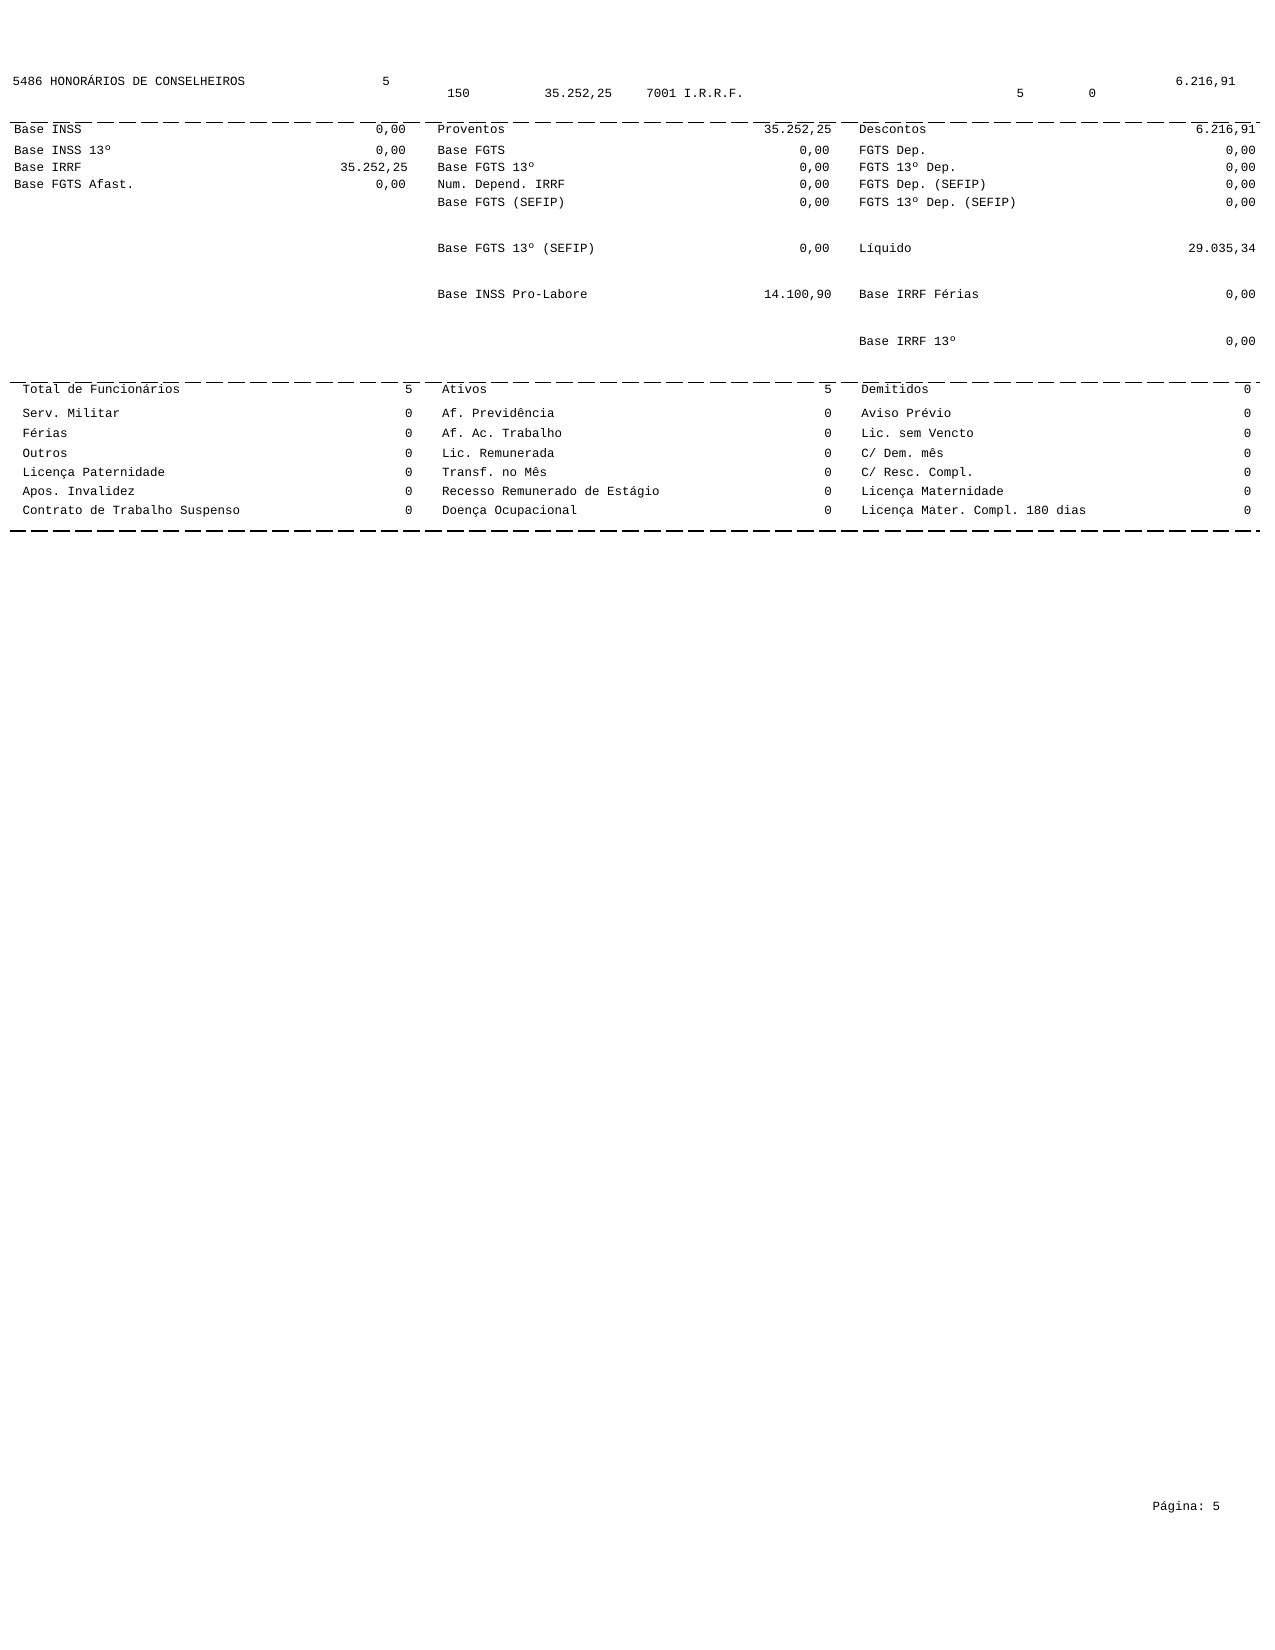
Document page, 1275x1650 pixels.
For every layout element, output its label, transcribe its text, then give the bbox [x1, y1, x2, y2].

table_cell 0 [1175, 408, 1259, 427]
table_cell 0 [1175, 428, 1259, 447]
table_cell [10, 242, 340, 288]
table_cell Base IRRF [10, 161, 340, 178]
table_cell 0,00 [764, 196, 859, 242]
table_cell Proventos [438, 121, 764, 144]
table_cell Base FGTS [438, 144, 764, 161]
table_cell Outros [10, 447, 340, 466]
table_cell Af. Previdência [438, 408, 764, 427]
table_cell [438, 335, 764, 381]
table_cell 0 [1175, 504, 1259, 530]
table_cell 0,00 [1175, 196, 1259, 242]
table_cell FGTS Dep. [859, 144, 1175, 161]
table_header 5486 HONORÁRIOS DE CONSELHEIROS [10, 75, 340, 121]
table_cell 0 [764, 447, 859, 466]
table_cell 5 [764, 381, 859, 407]
table_cell 0 [340, 408, 437, 427]
table_cell [10, 196, 340, 242]
table_cell 0,00 [764, 179, 859, 196]
table_cell 0,00 [340, 121, 437, 144]
table_header [764, 75, 859, 121]
table_cell Licença Paternidade [10, 466, 340, 485]
table_cell 0 [764, 428, 859, 447]
table_cell 0 [1175, 381, 1259, 407]
table_cell 0,00 [1175, 144, 1259, 161]
table_cell Licença Maternidade [859, 485, 1175, 504]
table_cell Ativos [438, 381, 764, 407]
table_cell 0,00 [1175, 289, 1259, 335]
table_cell Serv. Militar [10, 408, 340, 427]
table_cell Apos. Invalidez [10, 485, 340, 504]
table_cell 0,00 [1175, 161, 1259, 178]
table_cell Doença Ocupacional [438, 504, 764, 530]
table_header 6.216,91 [1175, 75, 1259, 121]
table_cell C/ Dem. mês [859, 447, 1175, 466]
table_cell Descontos [859, 121, 1175, 144]
table_cell 0,00 [340, 179, 437, 196]
table_cell 14.100,90 [764, 289, 859, 335]
table_cell 6.216,91 [1175, 121, 1259, 144]
table_cell 0 [340, 485, 437, 504]
table_cell Base FGTS (SEFIP) [438, 196, 764, 242]
table_cell Base FGTS 13º [438, 161, 764, 178]
table_cell 29.035,34 [1175, 242, 1259, 288]
table_cell 0,00 [764, 242, 859, 288]
table_cell Líquido [859, 242, 1175, 288]
table_cell FGTS Dep. (SEFIP) [859, 179, 1175, 196]
table_cell 0 [340, 466, 437, 485]
table_cell [340, 289, 437, 335]
table_cell [764, 335, 859, 381]
table_cell 35.252,25 [764, 121, 859, 144]
table_cell 0 [764, 504, 859, 530]
table_cell Contrato de Trabalho Suspenso [10, 504, 340, 530]
table_cell Lic. Remunerada [438, 447, 764, 466]
table_cell C/ Resc. Compl. [859, 466, 1175, 485]
table_cell [340, 335, 437, 381]
table_cell 0,00 [764, 161, 859, 178]
table_cell Af. Ac. Trabalho [438, 428, 764, 447]
table_cell Lic. sem Vencto [859, 428, 1175, 447]
table_cell 0,00 [1175, 179, 1259, 196]
table_cell Base FGTS Afast. [10, 179, 340, 196]
table_cell 35.252,25 [340, 161, 437, 178]
table_cell [10, 289, 340, 335]
table_cell Base INSS [10, 121, 340, 144]
table_cell 0 [340, 428, 437, 447]
table_cell Recesso Remunerado de Estágio [438, 485, 764, 504]
table_cell 0 [1175, 447, 1259, 466]
table_cell Base INSS 13º [10, 144, 340, 161]
table_cell 0 [764, 408, 859, 427]
table_cell [340, 196, 437, 242]
table_cell 0 [1175, 466, 1259, 485]
table_cell Base INSS Pro-Labore [438, 289, 764, 335]
table_cell 0 [340, 447, 437, 466]
table_cell [340, 242, 437, 288]
table_cell 5 [340, 381, 437, 407]
table_cell 0,00 [340, 144, 437, 161]
table_cell FGTS 13º Dep. [859, 161, 1175, 178]
table_cell 0 [764, 485, 859, 504]
table_header 5 [340, 75, 437, 121]
table_cell FGTS 13º Dep. (SEFIP) [859, 196, 1175, 242]
table_cell Base IRRF 13º [859, 335, 1175, 381]
table_header 150 35.252,25 7001 I.R.R.F. [438, 75, 764, 121]
table_cell 0,00 [764, 144, 859, 161]
table_cell Demitidos [859, 381, 1175, 407]
table_cell 0 [1175, 485, 1259, 504]
table_cell 0 [764, 466, 859, 485]
table_cell Base FGTS 13º (SEFIP) [438, 242, 764, 288]
table_cell Num. Depend. IRRF [438, 179, 764, 196]
table_cell Transf. no Mês [438, 466, 764, 485]
table_cell 0,00 [1175, 335, 1259, 381]
table_cell Férias [10, 428, 340, 447]
table_cell 0 [340, 504, 437, 530]
table_cell Aviso Prévio [859, 408, 1175, 427]
table_cell Total de Funcionários [10, 381, 340, 407]
table_header 5 0 [859, 75, 1175, 121]
table_cell Licença Mater. Compl. 180 dias [859, 504, 1175, 530]
table_cell Base IRRF Férias [859, 289, 1175, 335]
table_cell [10, 335, 340, 381]
